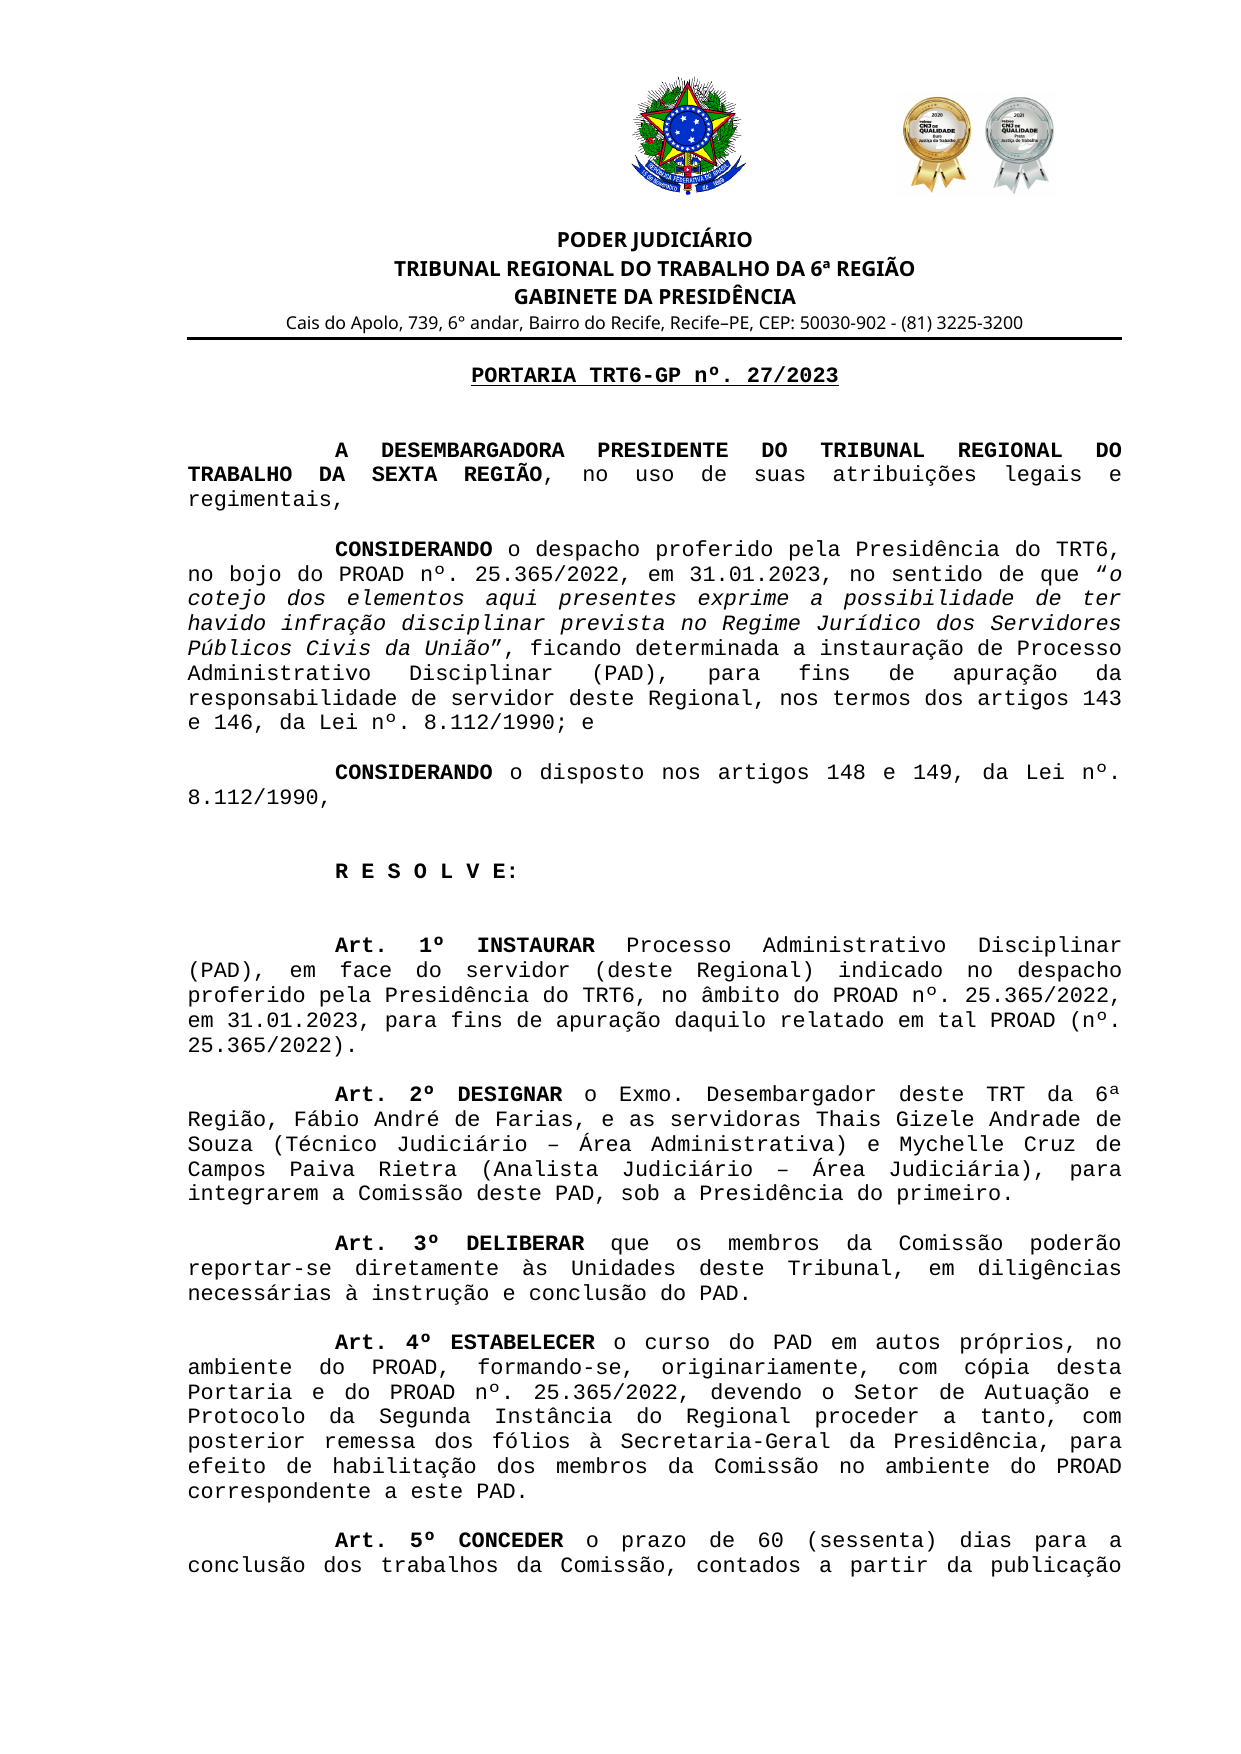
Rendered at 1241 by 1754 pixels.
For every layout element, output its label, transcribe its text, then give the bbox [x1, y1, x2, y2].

picture [625, 73, 749, 197]
text A DESEMBARGADORA PRESIDENTE DO TRIBUNAL REGIONAL DO TRABALHO DA SEXTA REGIÃO, no uso de suas atribuições legais e regimentais, [187, 439, 1122, 513]
text Art. 4º ESTABELECER o curso do PAD em autos próprios, no ambiente do PROAD, formando-se, originariamente, com cópia desta Portaria e do PROAD nº. 25.365/2022, devendo o Setor de Autuação e Protocolo da Segunda Instância do Regional proceder a tanto, com posterior remessa dos fólios à Secretaria-Geral da Presidência, para efeito de habilitação dos membros da Comissão no ambiente do PROAD correspondente a este PAD. [187, 1331, 1122, 1505]
text Art. 1º INSTAURAR Processo Administrativo Disciplinar (PAD), em face do servidor (deste Regional) indicado no despacho proferido pela Presidência do TRT6, no âmbito do PROAD nº. 25.365/2022, em 31.01.2023, para fins de apuração daquilo relatado em tal PROAD (nº. 25.365/2022). [187, 934, 1122, 1058]
text CONSIDERANDO o despacho proferido pela Presidência do TRT6, no bojo do PROAD nº. 25.365/2022, em 31.01.2023, no sentido de que “o cotejo dos elementos aqui presentes exprime a possibilidade de ter havido infração disciplinar prevista no Regime Jurídico dos Servidores Públicos Civis da União”, ficando determinada a instauração de Processo Administrativo Disciplinar (PAD), para fins de apuração da responsabilidade de servidor deste Regional, nos termos dos artigos 143 e 146, da Lei nº. 8.112/1990; e [187, 538, 1122, 736]
text PORTARIA TRT6-GP nº. 27/2023 [187, 364, 1122, 389]
text CONSIDERANDO o disposto nos artigos 148 e 149, da Lei nº. 8.112/1990, [187, 761, 1122, 811]
text R E S O L V E: [187, 860, 1122, 885]
text Art. 3º DELIBERAR que os membros da Comissão poderão reportar-se diretamente às Unidades deste Tribunal, em diligências necessárias à instrução e conclusão do PAD. [187, 1232, 1122, 1306]
text Art. 5º CONCEDER o prazo de 60 (sessenta) dias para a conclusão dos trabalhos da Comissão, contados a partir da publicação [187, 1529, 1122, 1579]
picture [895, 91, 1059, 197]
text Art. 2º DESIGNAR o Exmo. Desembargador deste TRT da 6ª Região, Fábio André de Farias, e as servidoras Thais Gizele Andrade de Souza (Técnico Judiciário – Área Administrativa) e Mychelle Cruz de Campos Paiva Rietra (Analista Judiciário – Área Judiciária), para integrarem a Comissão deste PAD, sob a Presidência do primeiro. [187, 1083, 1122, 1207]
